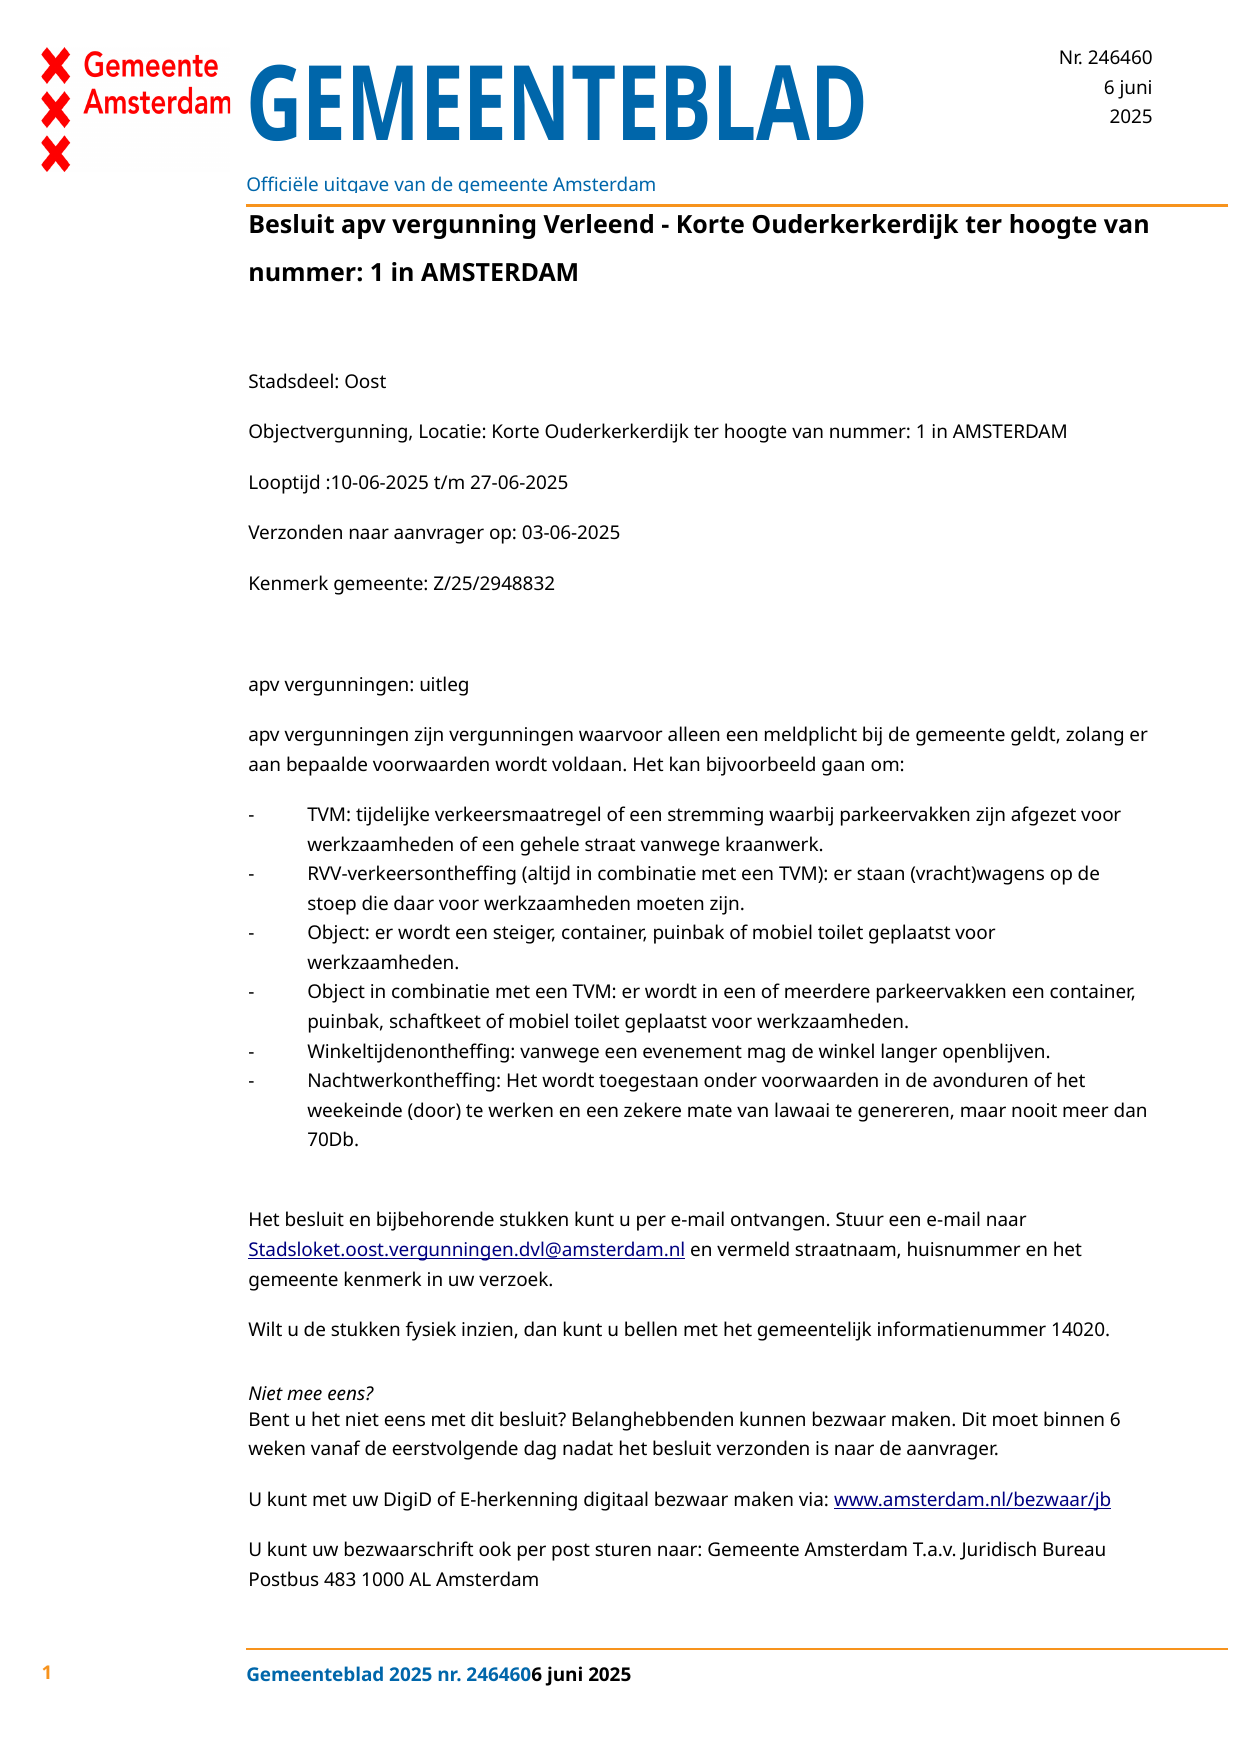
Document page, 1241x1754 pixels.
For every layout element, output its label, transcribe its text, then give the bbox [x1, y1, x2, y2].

text Bent u het niet eens met dit besluit? Belanghebbenden kunnen bezwaar maken. Dit moet binnen 6 weken vanaf de eerstvolgende dag nadat het besluit verzonden is naar de aanvrager. [248, 1406, 1152, 1461]
text U kunt uw bezwaarschrift ook per post sturen naar: Gemeente Amsterdam T.a.v. Juridisch Bureau Postbus 483 1000 AL Amsterdam [248, 1536, 1152, 1592]
text Stadsdeel: Oost [248, 368, 1152, 394]
list RVV-verkeersontheffing (altijd in combinatie met een TVM): er staan (vracht)wagens op de stoep die daar voor werkzaamheden moeten zijn. [248, 860, 1152, 916]
text Kenmerk gemeente: Z/25/2948832 [248, 570, 1152, 596]
text Looptijd :10-06-2025 t/m 27-06-2025 [248, 469, 1152, 495]
text apv vergunningen zijn vergunningen waarvoor alleen een meldplicht bij de gemeente geldt, zolang er aan bepaalde voorwaarden wordt voldaan. Het kan bijvoorbeeld gaan om: [248, 721, 1152, 777]
text Besluit apv vergunning Verleend - Korte Ouderkerkerdijk ter hoogte van nummer: 1 in AMSTERDAM [248, 207, 1152, 288]
text Niet mee eens? [248, 1380, 1152, 1406]
text Het besluit en bijbehorende stukken kunt u per e-mail ontvangen. Stuur een e-mail naar Stadsloket.oost.vergunningen.dvl@amsterdam.nl en vermeld straatnaam, huisnummer en het gemeente kenmerk in uw verzoek. [248, 1207, 1152, 1292]
text Verzonden naar aanvrager op: 03-06-2025 [248, 519, 1152, 545]
list Winkeltijdenontheffing: vanwege een evenement mag de winkel langer openblijven. [248, 1038, 1152, 1064]
list Object in combinatie met een TVM: er wordt in een of meerdere parkeervakken een container, puinbak, schaftkeet of mobiel toilet geplaatst voor werkzaamheden. [248, 979, 1152, 1034]
list TVM: tijdelijke verkeersmaatregel of een stremming waarbij parkeervakken zijn afgezet voor werkzaamheden of een gehele straat vanwege kraanwerk. [248, 801, 1152, 857]
list Nachtwerkontheffing: Het wordt toegestaan onder voorwaarden in de avonduren of het weekeinde (door) te werken en een zekere mate van lawaai te genereren, maar nooit meer dan 70Db. [248, 1067, 1152, 1152]
text Objectvergunning, Locatie: Korte Ouderkerkerdijk ter hoogte van nummer: 1 in AMSTERDAM [248, 419, 1152, 444]
picture [41, 47, 231, 172]
text Wilt u de stukken fysiek inzien, dan kunt u bellen met het gemeentelijk informatienummer 14020. [248, 1316, 1152, 1342]
text U kunt met uw DigiD of E-herkenning digitaal bezwaar maken via: www.amsterdam.nl/bezwaar/jb [248, 1486, 1152, 1512]
text apv vergunningen: uitleg [248, 671, 1152, 697]
list Object: er wordt een steiger, container, puinbak of mobiel toilet geplaatst voor werkzaamheden. [248, 919, 1152, 975]
